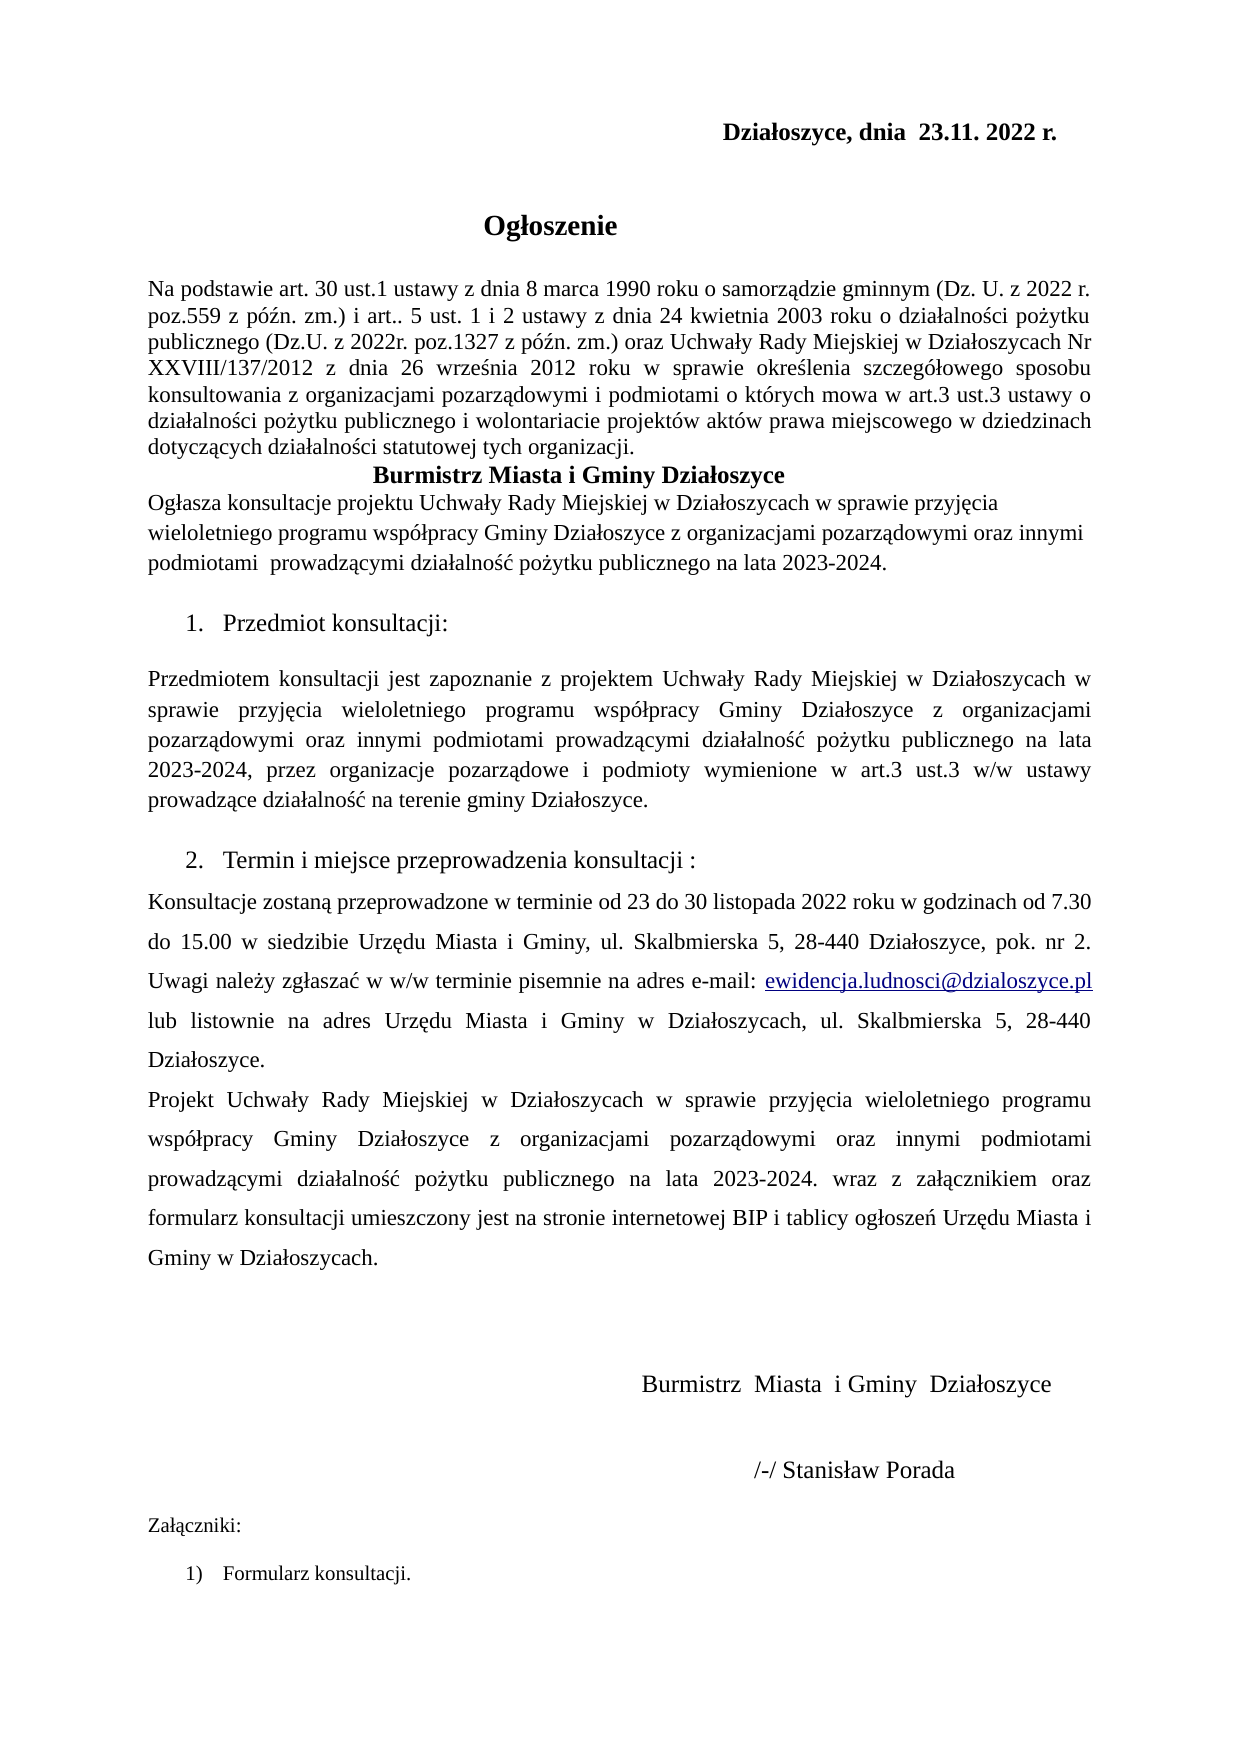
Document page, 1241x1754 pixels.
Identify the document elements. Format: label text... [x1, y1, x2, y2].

text Załączniki: [148, 1513, 1093, 1537]
list Formularz konsultacji. [185, 1561, 1093, 1585]
text Burmistrz Miasta i Gminy Działoszyce [148, 460, 1093, 488]
text Ogłasza konsultacje projektu Uchwały Rady Miejskiej w Działoszycach w sprawie przyjęcia wieloletniego programu współpracy Gminy Działoszyce z organizacjami pozarządowymi oraz innymi podmiotami prowadzącymi działalność pożytku publicznego na lata 2023-2024. [148, 488, 1093, 575]
text /-/ Stanisław Porada [148, 1456, 1093, 1484]
text Ogłoszenie [148, 208, 1093, 242]
list Przedmiot konsultacji: [185, 608, 1093, 637]
text Na podstawie art. 30 ust.1 ustawy z dnia 8 marca 1990 roku o samorządzie gminnym (Dz. U. z 2022 r. poz.559 z późn. zm.) i art.. 5 ust. 1 i 2 ustawy z dnia 24 kwietnia 2003 roku o działalności pożytku publicznego (Dz.U. z 2022r. poz.1327 z późn. zm.) oraz Uchwały Rady Miejskiej w Działoszycach Nr XXVIII/137/2012 z dnia 26 września 2012 roku w sprawie określenia szczegółowego sposobu konsultowania z organizacjami pozarządowymi i podmiotami o których mowa w art.3 ust.3 ustawy o działalności pożytku publicznego i wolontariacie projektów aktów prawa miejscowego w dziedzinach dotyczących działalności statutowej tych organizacji. [148, 275, 1093, 460]
text Projekt Uchwały Rady Miejskiej w Działoszycach w sprawie przyjęcia wieloletniego programu współpracy Gminy Działoszyce z organizacjami pozarządowymi oraz innymi podmiotami prowadzącymi działalność pożytku publicznego na lata 2023-2024. wraz z załącznikiem oraz formularz konsultacji umieszczony jest na stronie internetowej BIP i tablicy ogłoszeń Urzędu Miasta i Gminy w Działoszycach. [148, 1086, 1093, 1270]
text Działoszyce, dnia 23.11. 2022 r. [148, 117, 1093, 146]
text Przedmiotem konsultacji jest zapoznanie z projektem Uchwały Rady Miejskiej w Działoszycach w sprawie przyjęcia wieloletniego programu współpracy Gminy Działoszyce z organizacjami pozarządowymi oraz innymi podmiotami prowadzącymi działalność pożytku publicznego na lata 2023-2024, przez organizacje pozarządowe i podmioty wymienione w art.3 ust.3 w/w ustawy prowadzące działalność na terenie gminy Działoszyce. [148, 665, 1093, 813]
text Burmistrz Miasta i Gminy Działoszyce [148, 1369, 1093, 1398]
list Termin i miejsce przeprowadzenia konsultacji : [185, 845, 1093, 874]
text Konsultacje zostaną przeprowadzone w terminie od 23 do 30 listopada 2022 roku w godzinach od 7.30 do 15.00 w siedzibie Urzędu Miasta i Gminy, ul. Skalbmierska 5, 28-440 Działoszyce, pok. nr 2. Uwagi należy zgłaszać w w/w terminie pisemnie na adres e-mail: ewidencja.ludnosci@dzialoszyce.pl lub listownie na adres Urzędu Miasta i Gminy w Działoszycach, ul. Skalbmierska 5, 28-440 Działoszyce. [148, 888, 1093, 1073]
